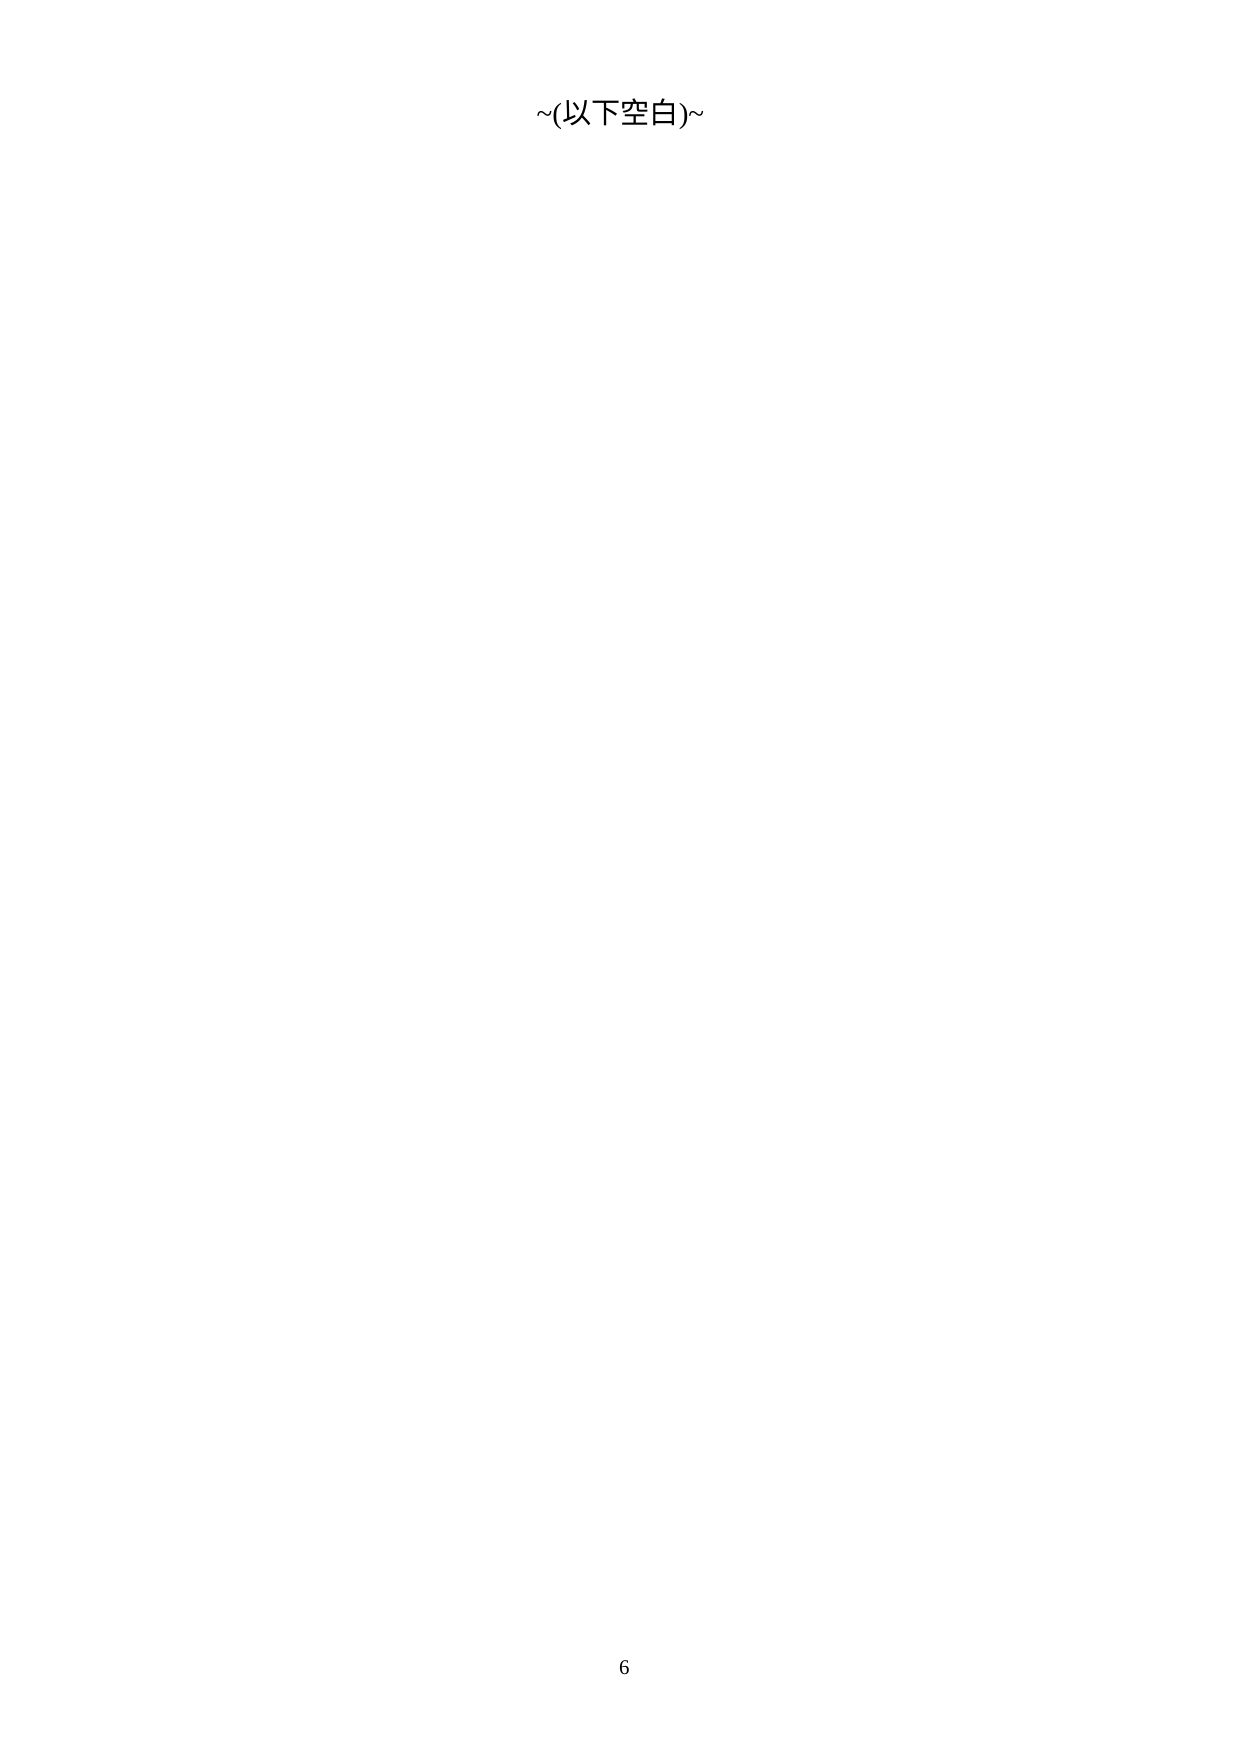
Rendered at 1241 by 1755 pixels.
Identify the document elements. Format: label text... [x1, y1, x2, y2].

text ~(以下空白)~ [118, 84, 1122, 134]
